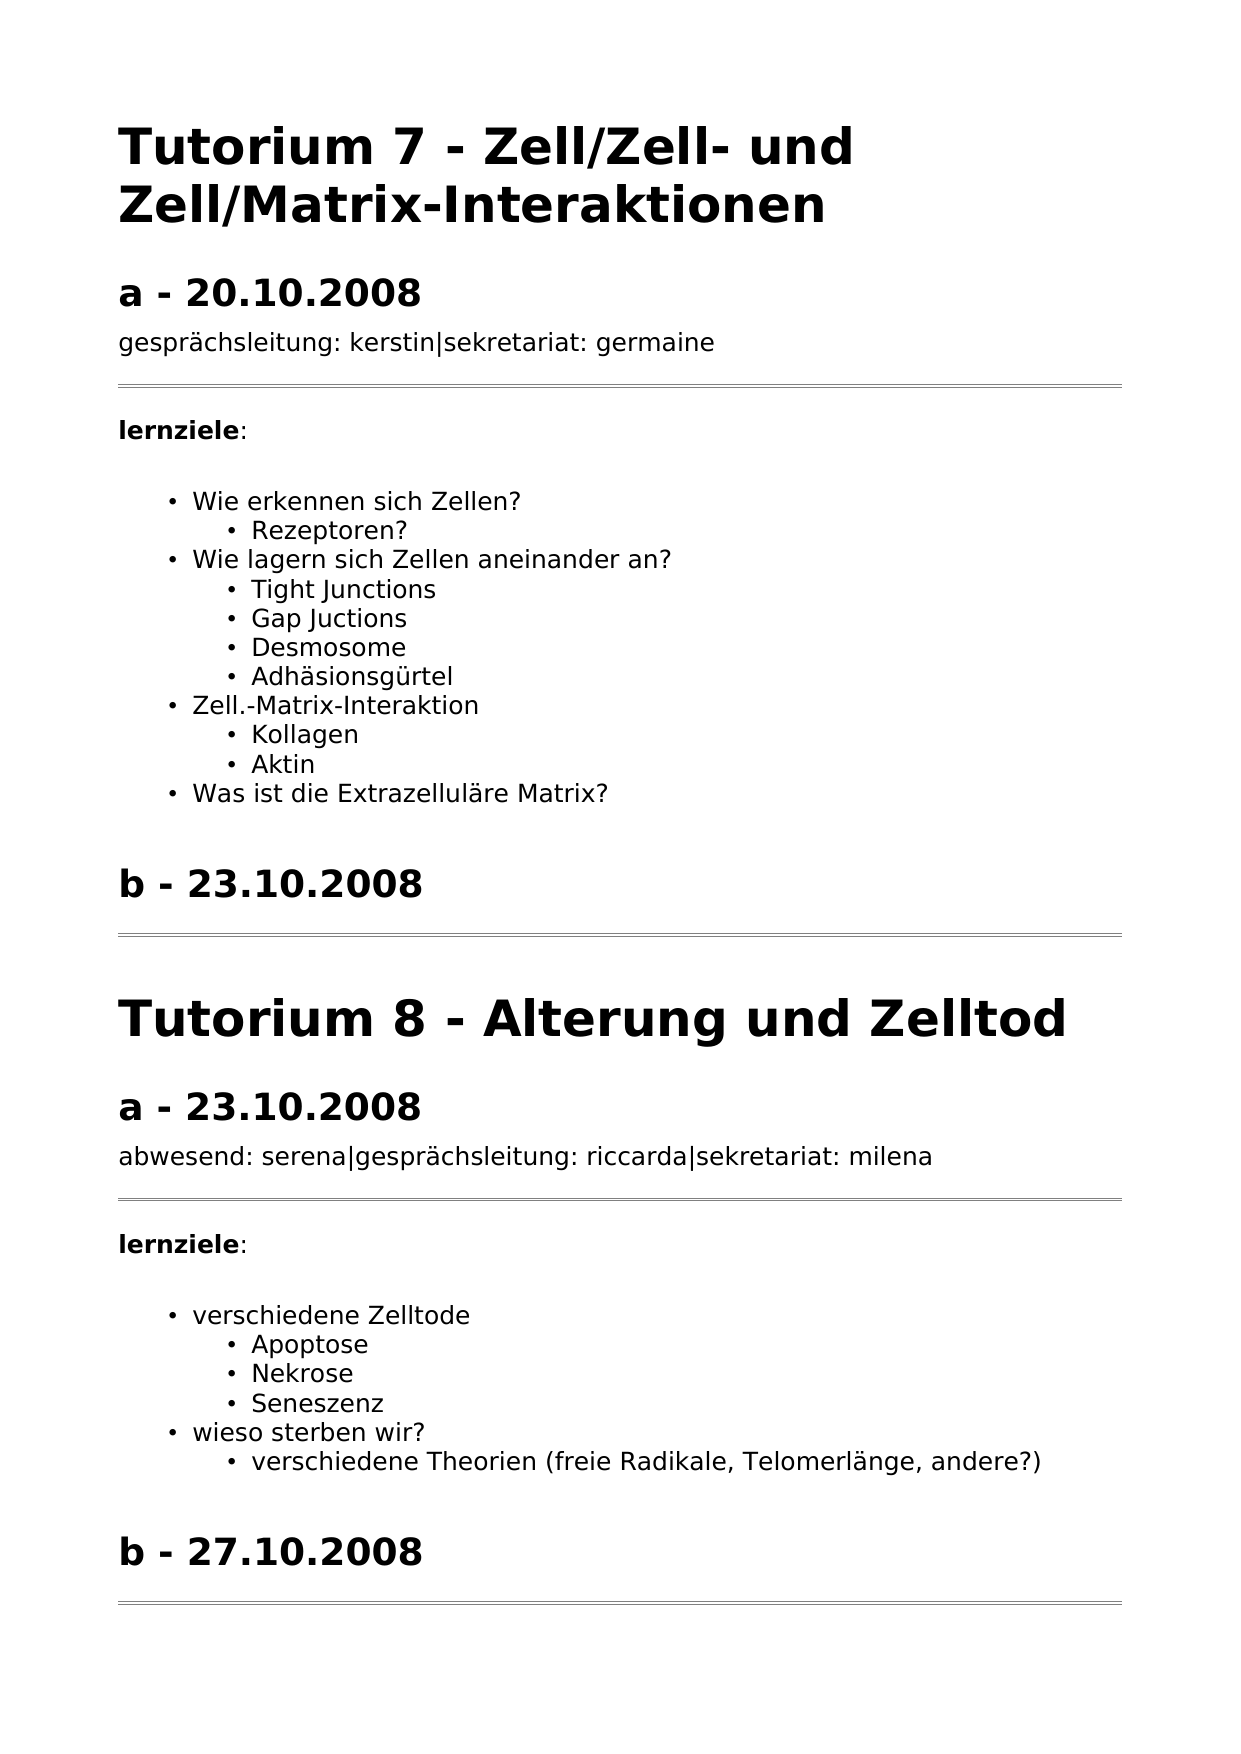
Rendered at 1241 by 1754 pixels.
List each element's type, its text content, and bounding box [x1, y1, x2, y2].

list Was ist die Extrazelluläre Matrix? [177, 779, 1122, 808]
subtitle b - 27.10.2008 [118, 1531, 1122, 1574]
list Aktin [236, 750, 1122, 779]
list Wie erkennen sich Zellen? [177, 487, 1122, 517]
list Nekrose [236, 1359, 1122, 1389]
list verschiedene Zelltode [177, 1301, 1122, 1330]
subtitle b - 23.10.2008 [118, 863, 1122, 906]
subtitle Tutorium 8 - Alterung und Zelltod [118, 990, 1122, 1048]
subtitle a - 23.10.2008 [118, 1086, 1122, 1129]
list Tight Junctions [236, 575, 1122, 604]
list Zell.-Matrix-Interaktion [177, 692, 1122, 721]
list Wie lagern sich Zellen aneinander an? [177, 546, 1122, 575]
text lernziele: [118, 1230, 1122, 1259]
text gesprächsleitung: kerstin|sekretariat: germaine [118, 328, 1122, 357]
list Desmosome [236, 633, 1122, 662]
list Apoptose [236, 1330, 1122, 1359]
text abwesend: serena|gesprächsleitung: riccarda|sekretariat: milena [118, 1142, 1122, 1171]
list verschiedene Theorien (freie Radikale, Telomerlänge, andere?) [236, 1447, 1122, 1476]
text lernziele: [118, 416, 1122, 445]
list Gap Juctions [236, 604, 1122, 633]
list Kollagen [236, 721, 1122, 750]
list Rezeptoren? [236, 517, 1122, 546]
list Seneszenz [236, 1389, 1122, 1418]
subtitle a - 20.10.2008 [118, 272, 1122, 316]
list wieso sterben wir? [177, 1418, 1122, 1447]
list Adhäsionsgürtel [236, 662, 1122, 692]
subtitle Tutorium 7 - Zell/Zell- und Zell/Matrix-Interaktionen [118, 118, 1122, 234]
